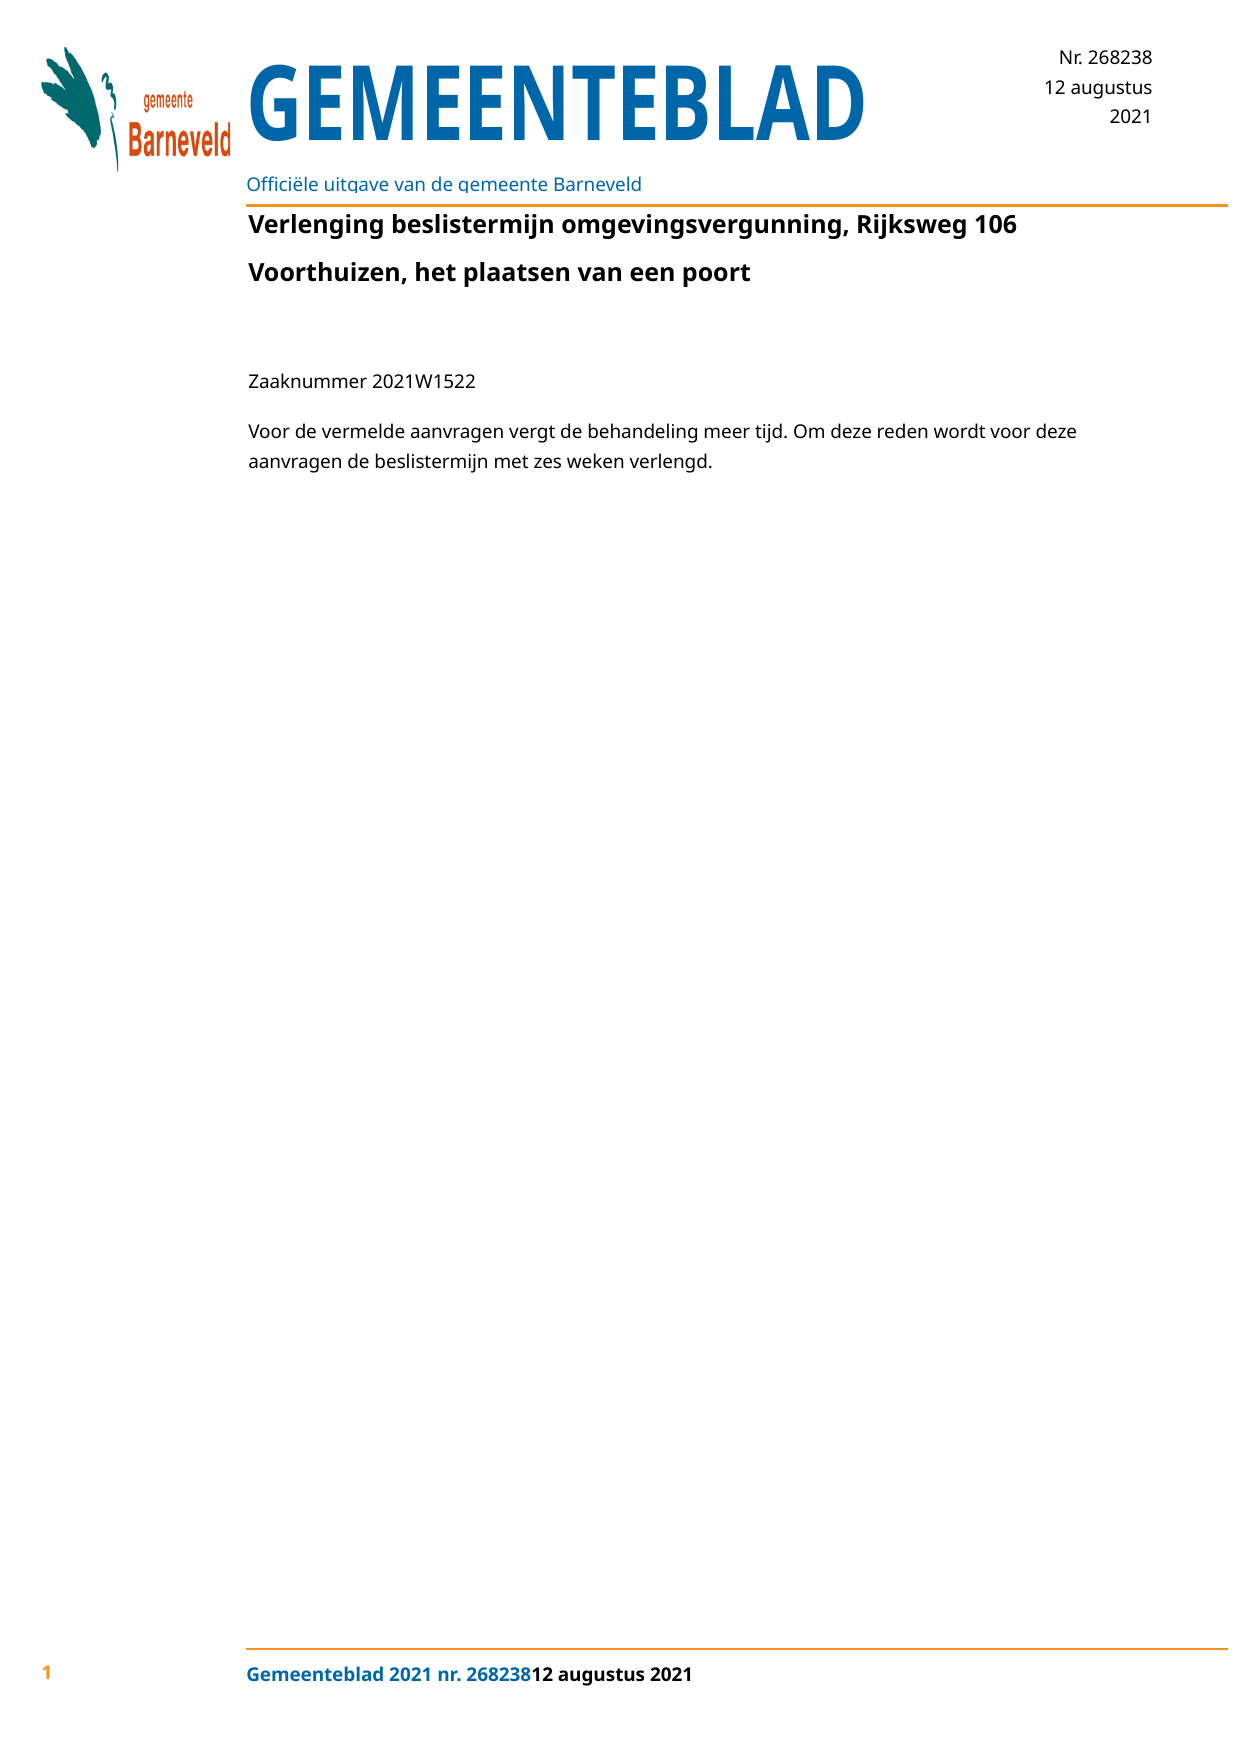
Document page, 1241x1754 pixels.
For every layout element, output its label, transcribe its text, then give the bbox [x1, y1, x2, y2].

text Verlenging beslistermijn omgevingsvergunning, Rijksweg 106 Voorthuizen, het plaatsen van een poort [248, 207, 1152, 288]
picture [41, 47, 231, 172]
text Zaaknummer 2021W1522 [248, 368, 1152, 394]
text Voor de vermelde aanvragen vergt de behandeling meer tijd. Om deze reden wordt voor deze aanvragen de beslistermijn met zes weken verlengd. [248, 419, 1152, 474]
